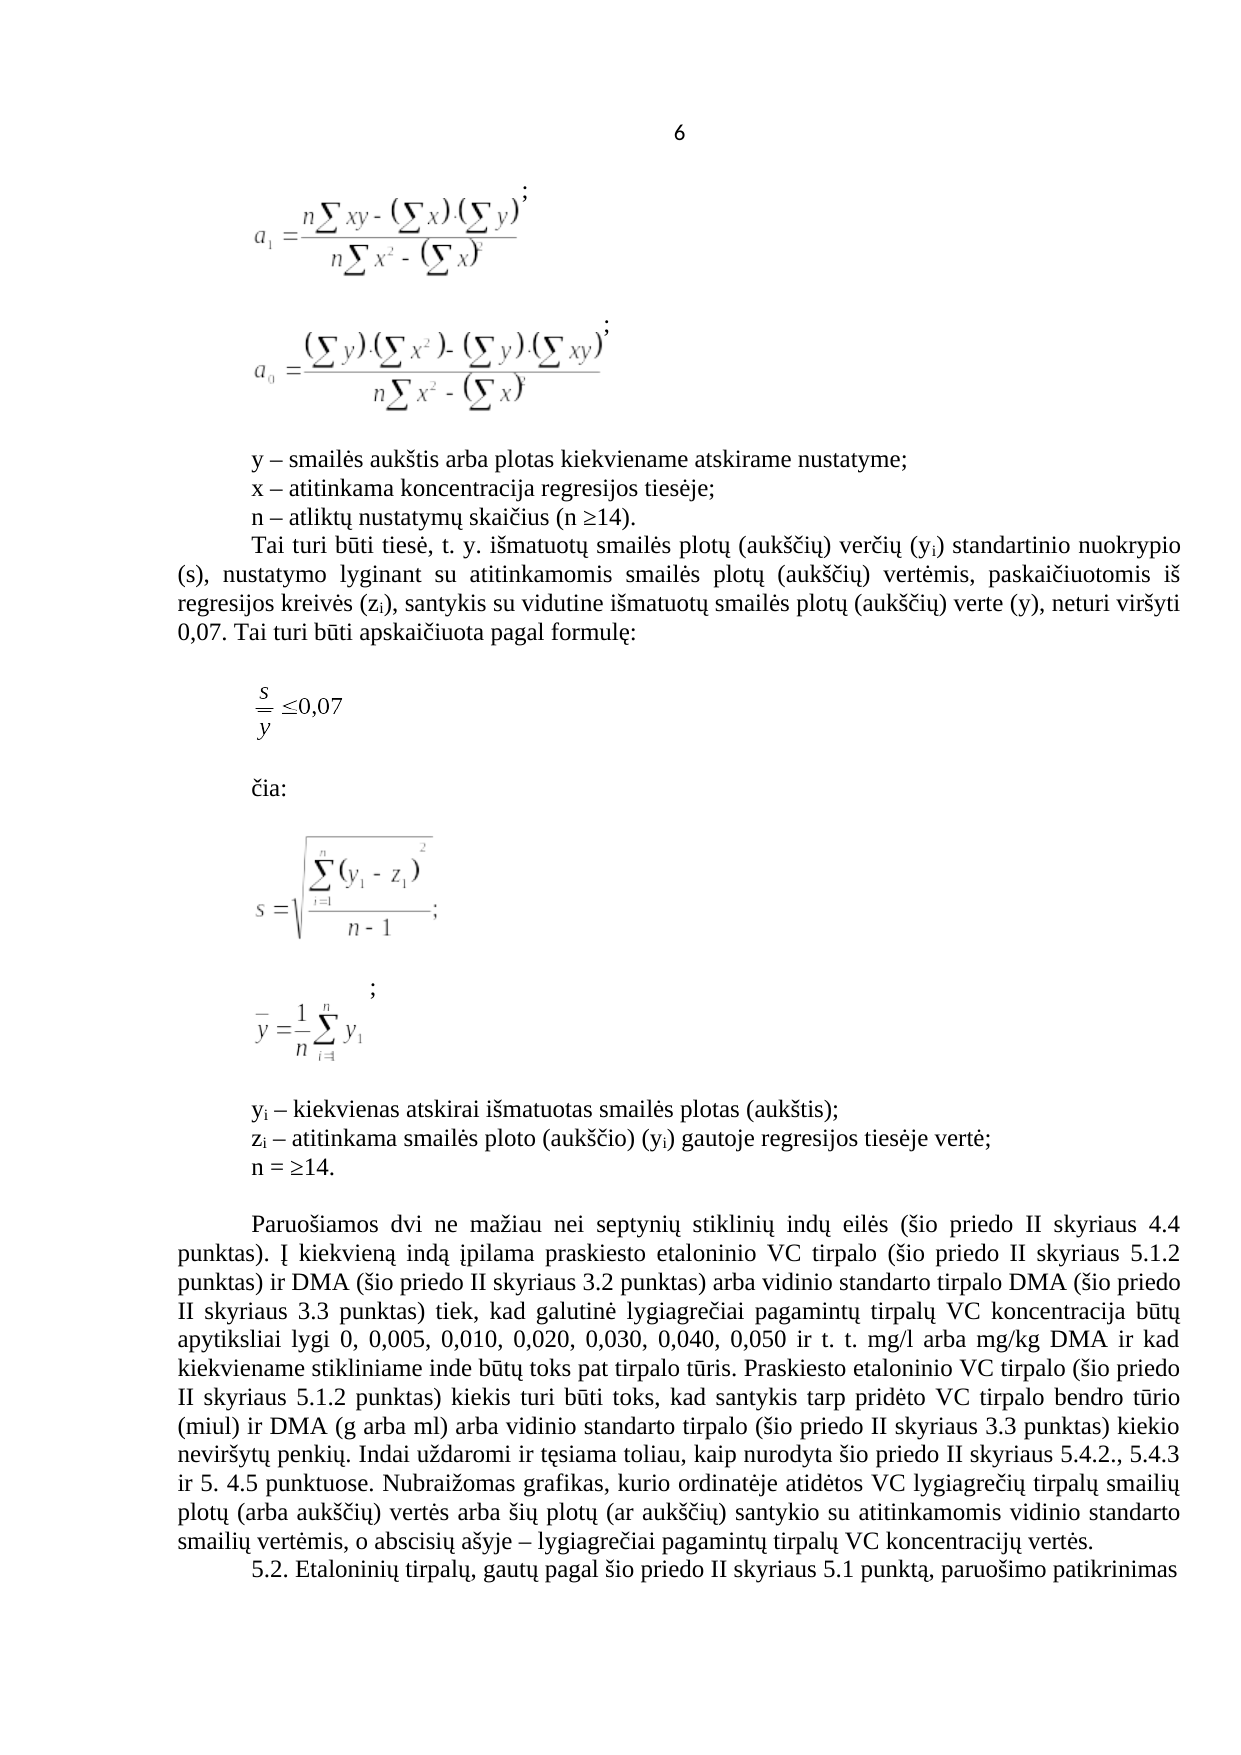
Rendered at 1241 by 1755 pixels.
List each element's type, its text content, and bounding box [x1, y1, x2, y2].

text yi – kiekvienas atskirai išmatuotas smailės plotas (aukštis); [177, 1094, 1181, 1123]
text ; [177, 175, 1181, 281]
text ; [177, 972, 1181, 1066]
text Tai turi būti tiesė, t. y. išmatuotų smailės plotų (aukščių) verčių (yi) standartinio nuokrypio (s), nustatymo lyginant su atitinkamomis smailės plotų (aukščių) vertėmis, paskaičiuotomis iš regresijos kreivės (zi), santykis su vidutine išmatuotų smailės plotų (aukščių) verte (y), neturi viršyti 0,07. Tai turi būti apskaičiuota pagal formulę: [177, 531, 1181, 646]
text ; [177, 309, 1181, 416]
text x – atitinkama koncentracija regresijos tiesėje; [177, 473, 1181, 502]
text čia: [177, 773, 1181, 802]
text n – atliktų nustatymų skaičius (n ≥14). [177, 502, 1181, 531]
text zi – atitinkama smailės ploto (aukščio) (yi) gautoje regresijos tiesėje vertė; [177, 1123, 1181, 1152]
text n = ≥14. [177, 1152, 1181, 1181]
text 5.2. Etaloninių tirpalų, gautų pagal šio priedo II skyriaus 5.1 punktą, paruošimo patikrinimas [177, 1554, 1181, 1583]
text y – smailės aukštis arba plotas kiekviename atskirame nustatyme; [177, 444, 1181, 473]
text Paruošiamos dvi ne mažiau nei septynių stiklinių indų eilės (šio priedo II skyriaus 4.4 punktas). Į kiekvieną indą įpilama praskiesto etaloninio VC tirpalo (šio priedo II skyriaus 5.1.2 punktas) ir DMA (šio priedo II skyriaus 3.2 punktas) arba vidinio standarto tirpalo DMA (šio priedo II skyriaus 3.3 punktas) tiek, kad galutinė lygiagrečiai pagamintų tirpalų VC koncentracija būtų apytiksliai lygi 0, 0,005, 0,010, 0,020, 0,030, 0,040, 0,050 ir t. t. mg/l arba mg/kg DMA ir kad kiekviename stikliniame inde būtų toks pat tirpalo tūris. Praskiesto etaloninio VC tirpalo (šio priedo II skyriaus 5.1.2 punktas) kiekis turi būti toks, kad santykis tarp pridėto VC tirpalo bendro tūrio (miul) ir DMA (g arba ml) arba vidinio standarto tirpalo (šio priedo II skyriaus 3.3 punktas) kiekio neviršytų penkių. Indai uždaromi ir tęsiama toliau, kaip nurodyta šio priedo II skyriaus 5.4.2., 5.4.3 ir 5. 4.5 punktuose. Nubraižomas grafikas, kurio ordinatėje atidėtos VC lygiagrečių tirpalų smailių plotų (arba aukščių) vertės arba šių plotų (ar aukščių) santykio su atitinkamomis vidinio standarto smailių vertėmis, o abscisių ašyje – lygiagrečiai pagamintų tirpalų VC koncentracijų vertės. [177, 1209, 1181, 1554]
